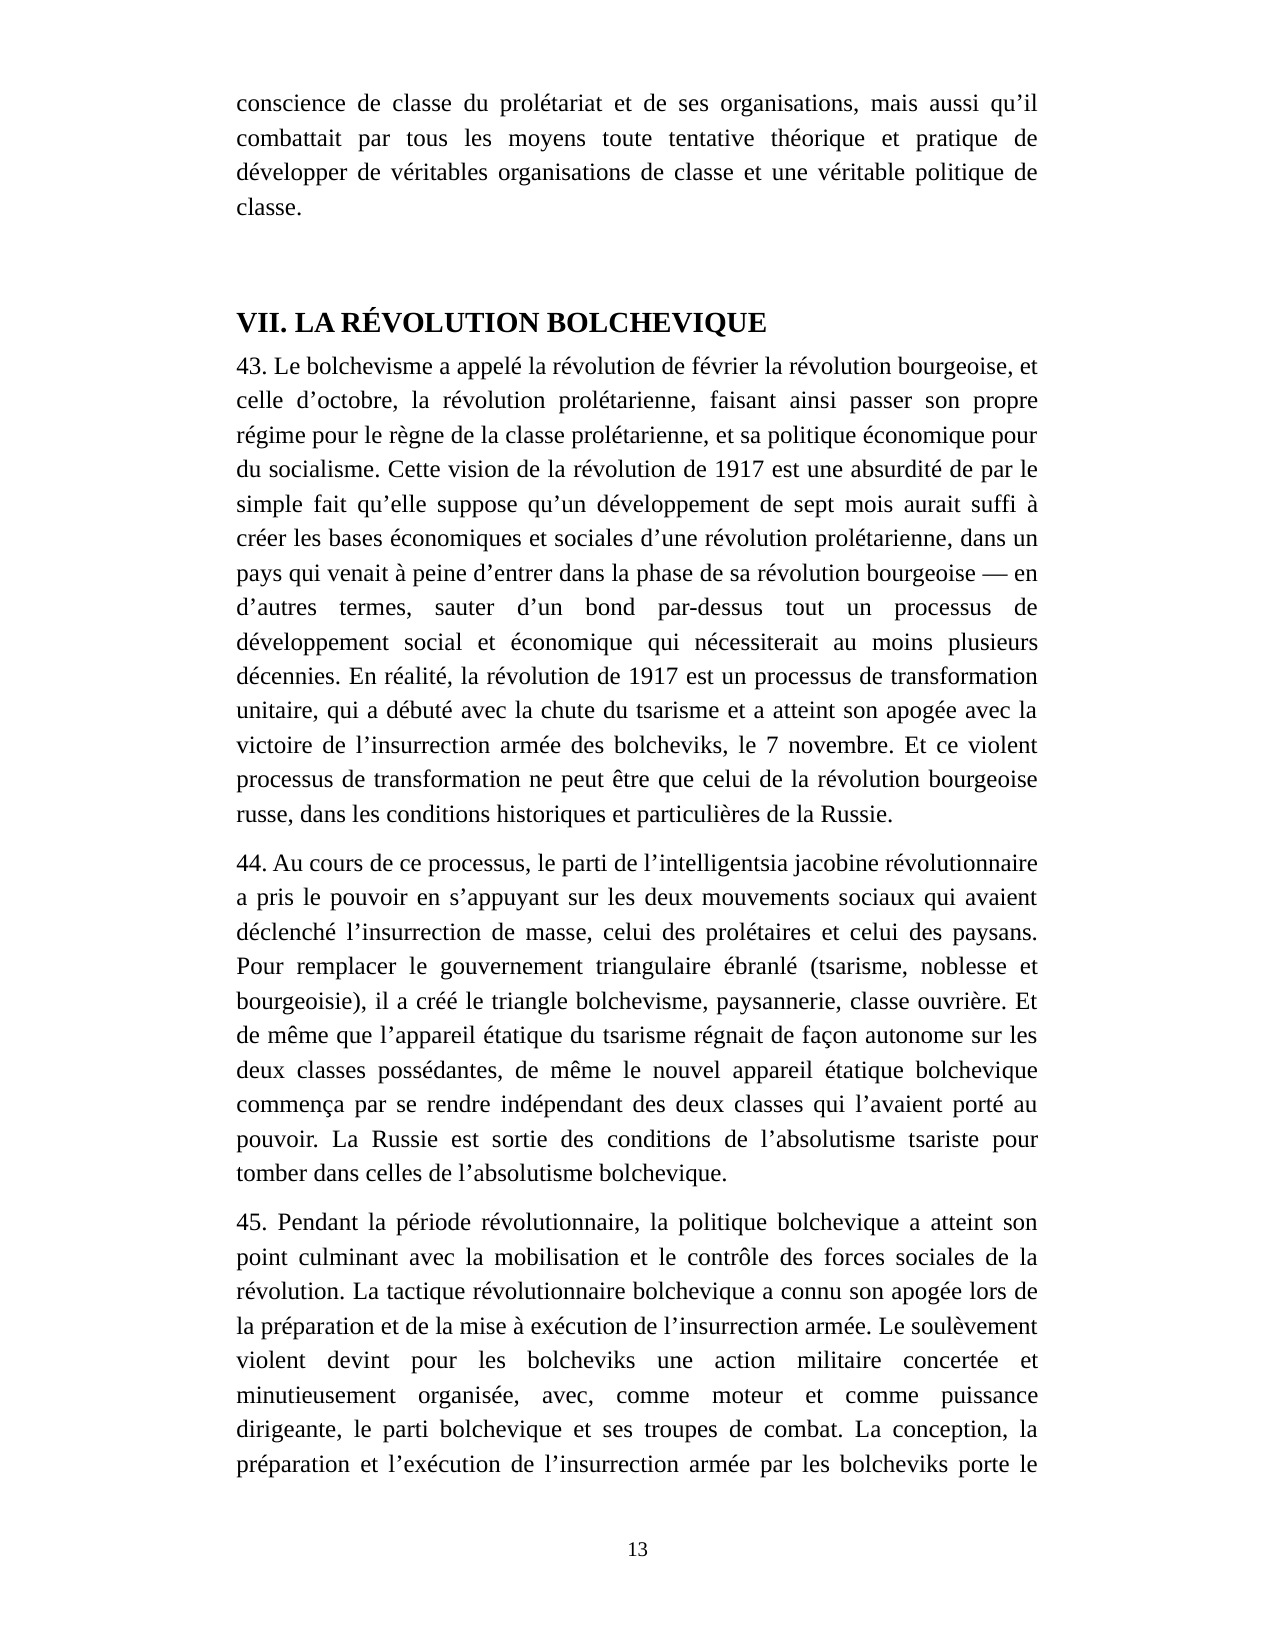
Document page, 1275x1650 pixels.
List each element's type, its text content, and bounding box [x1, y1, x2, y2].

text 44. Au cours de ce processus, le parti de l’intelligentsia jacobine révolutionnaire a pris le pouvoir en s’appuyant sur les deux mouvements sociaux qui avaient déclenché l’insurrection de masse, celui des prolétaires et celui des paysans. Pour remplacer le gouvernement triangulaire ébranlé (tsarisme, noblesse et bourgeoisie), il a créé le triangle bolchevisme, paysannerie, classe ouvrière. Et de même que l’appareil étatique du tsarisme régnait de façon autonome sur les deux classes possédantes, de même le nouvel appareil étatique bolchevique commença par se rendre indépendant des deux classes qui l’avaient porté au pouvoir. La Russie est sortie des conditions de l’absolutisme tsariste pour tomber dans celles de l’absolutisme bolchevique. [236, 848, 1039, 1187]
text 45. Pendant la période révolutionnaire, la politique bolchevique a atteint son point culminant avec la mobilisation et le contrôle des forces sociales de la révolution. La tactique révolutionnaire bolchevique a connu son apogée lors de la préparation et de la mise à exécution de l’insurrection armée. Le soulèvement violent devint pour les bolcheviks une action militaire concertée et minutieusement organisée, avec, comme moteur et comme puissance dirigeante, le parti bolchevique et ses troupes de combat. La conception, la préparation et l’exécution de l’insurrection armée par les bolcheviks porte le [236, 1207, 1039, 1477]
text 43. Le bolchevisme a appelé la révolution de février la révolution bourgeoise, et celle d’octobre, la révolution prolétarienne, faisant ainsi passer son propre régime pour le règne de la classe prolétarienne, et sa politique économique pour du socialisme. Cette vision de la révolution de 1917 est une absurdité de par le simple fait qu’elle suppose qu’un développement de sept mois aurait suffi à créer les bases économiques et sociales d’une révolution prolétarienne, dans un pays qui venait à peine d’entrer dans la phase de sa révolution bourgeoise — en d’autres termes, sauter d’un bond par-dessus tout un processus de développement social et économique qui nécessiterait au moins plusieurs décennies. En réalité, la révolution de 1917 est un processus de transformation unitaire, qui a débuté avec la chute du tsarisme et a atteint son apogée avec la victoire de l’insurrection armée des bolcheviks, le 7 novembre. Et ce violent processus de transformation ne peut être que celui de la révolution bourgeoise russe, dans les conditions historiques et particulières de la Russie. [236, 351, 1039, 828]
subtitle VII. LA RÉVOLUTION BOLCHEVIQUE [236, 305, 1039, 338]
text conscience de classe du prolétariat et de ses organisations, mais aussi qu’il combattait par tous les moyens toute tentative théorique et pratique de développer de véritables organisations de classe et une véritable politique de classe. [236, 88, 1039, 221]
